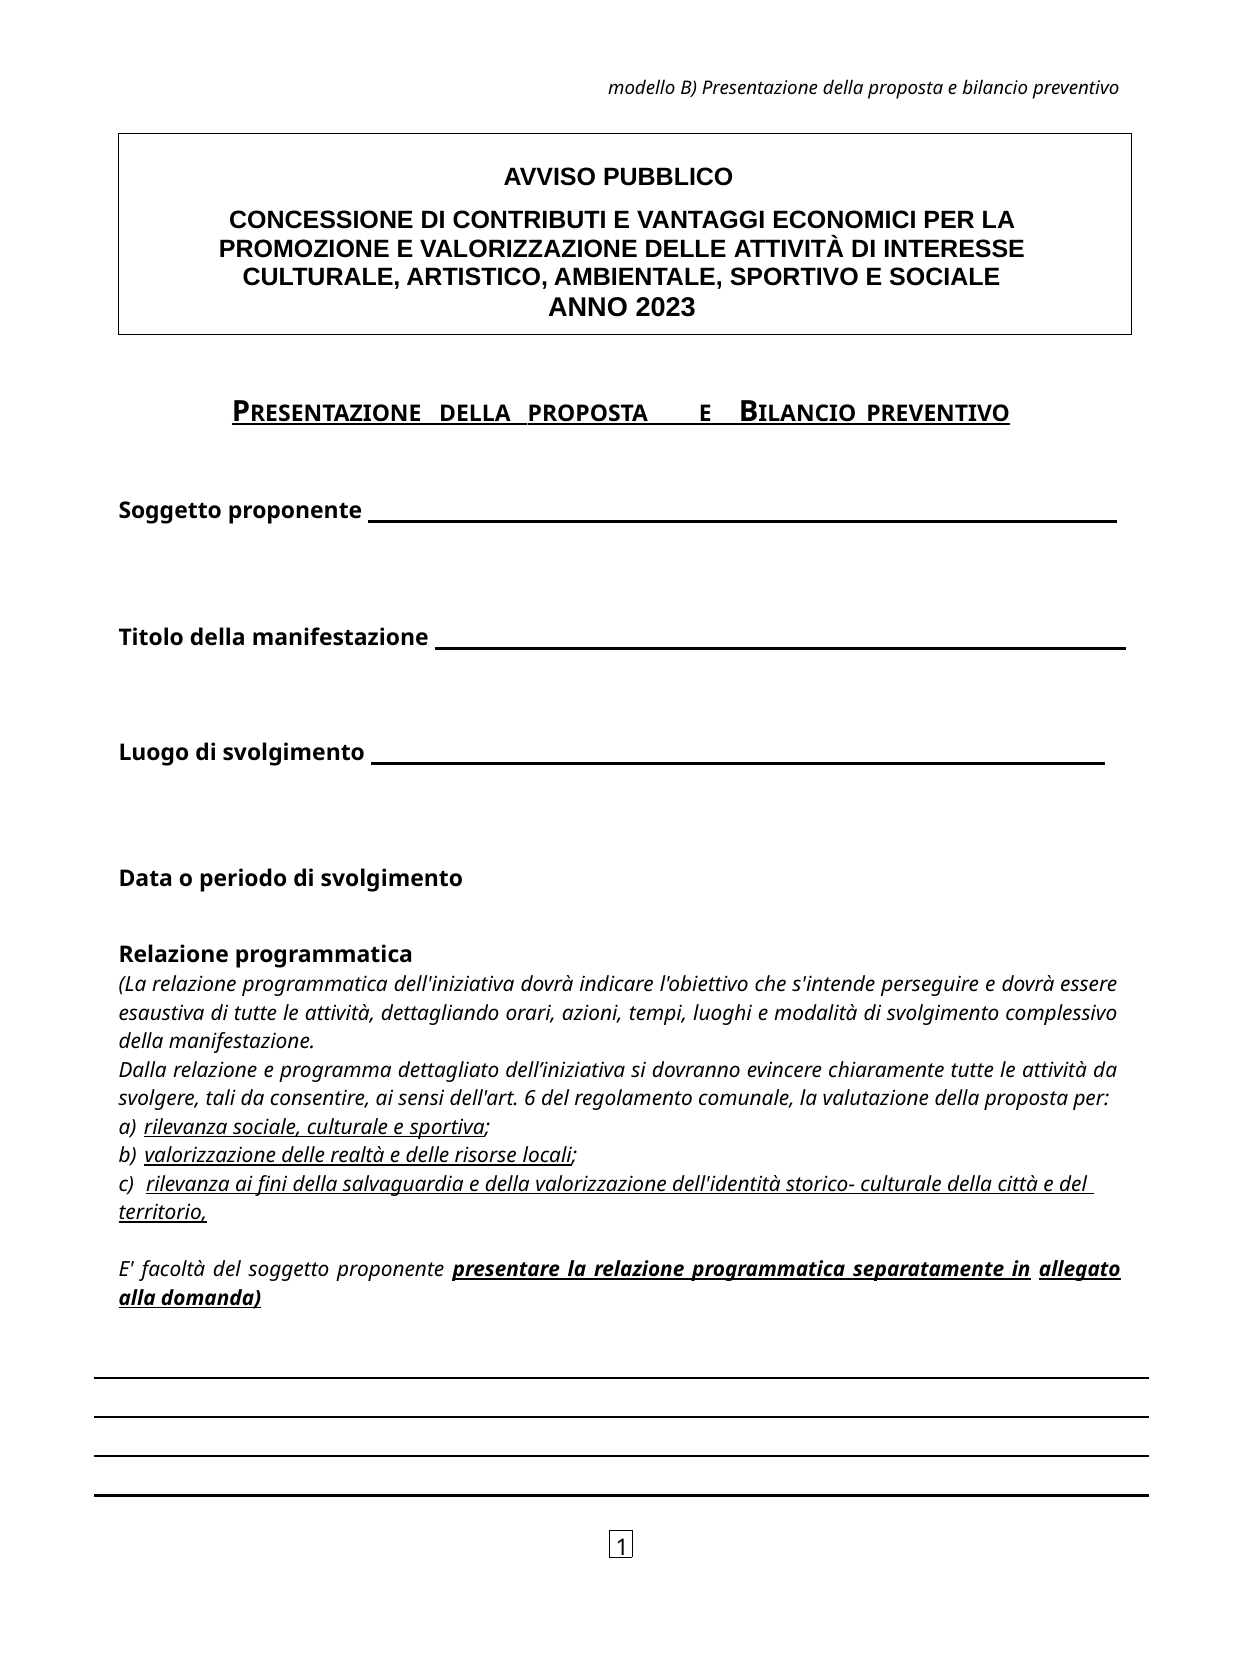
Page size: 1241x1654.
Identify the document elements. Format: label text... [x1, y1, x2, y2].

list valorizzazione delle realtà e delle risorse locali; [118, 1140, 1144, 1169]
text Dalla relazione e programma dettagliato dell’iniziativa si dovranno evincere chiaramente tutte le attività da svolgere, tali da consentire, ai sensi dell'art. 6 del regolamento comunale, la valutazione della proposta per: [118, 1055, 1119, 1112]
text Luogo di svolgimento [118, 736, 1144, 767]
text (La relazione programmatica dell'iniziativa dovrà indicare l'obiettivo che s'intende perseguire e dovrà essere esaustiva di tutte le attività, dettagliando orari, azioni, tempi, luoghi e modalità di svolgimento complessivo della manifestazione. [118, 969, 1119, 1054]
subtitle PRESENTAZIONE DELLA PROPOSTA E BILANCIO PREVENTIVO [98, 390, 1143, 430]
text Data o periodo di svolgimento [118, 862, 1144, 893]
text AVVISO PUBBLICO [501, 162, 736, 191]
text E' facoltà del soggetto proponente presentare la relazione programmatica separatamente in allegato alla domanda) [118, 1254, 1121, 1311]
text CONCESSIONE DI CONTRIBUTI E VANTAGGI ECONOMICI PER LA PROMOZIONE E VALORIZZAZIONE DELLE ATTIVITÀ DI INTERESSE CULTURALE, ARTISTICO, AMBIENTALE, SPORTIVO E SOCIALE ANNO 2023 [217, 205, 1026, 322]
text modello B) Presentazione della proposta e bilancio preventivo [608, 74, 1144, 99]
text Soggetto proponente [118, 494, 1144, 525]
list rilevanza ai fini della salvaguardia e della valorizzazione dell'identità storico- culturale della città e del territorio, [118, 1169, 1119, 1226]
list rilevanza sociale, culturale e sportiva; [118, 1112, 1144, 1140]
text Titolo della manifestazione [118, 621, 1144, 652]
text Relazione programmatica [118, 938, 1144, 969]
